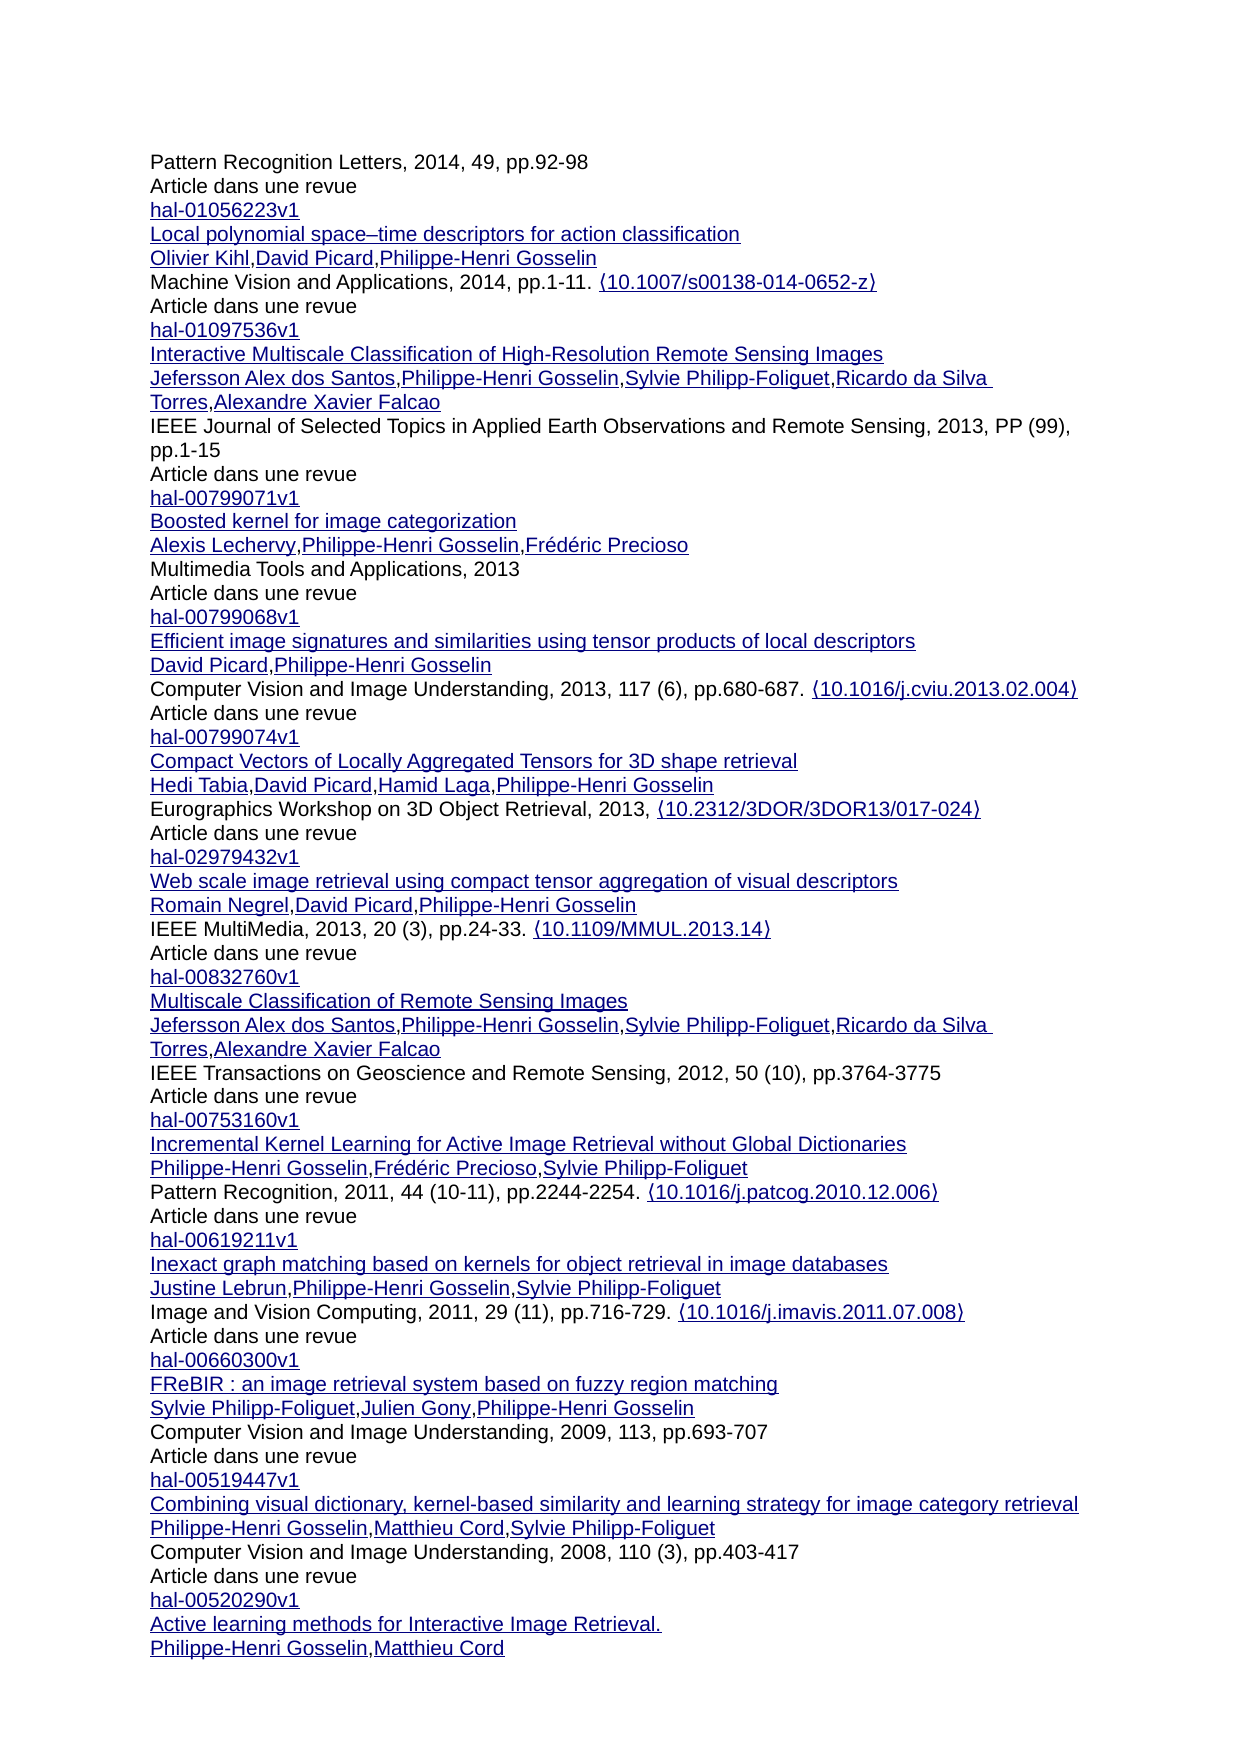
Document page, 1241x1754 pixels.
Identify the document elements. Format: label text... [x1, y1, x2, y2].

table_cell FReBIR : an image retrieval system based on fuzzy region matching Sylvie Philipp-Foliguet,Julien Gony,Philippe-Henri Gosselin Computer Vision and Image Understanding, 2009, 113, pp.693-707 Article dans une revue hal-00519447v1 [150, 1372, 1090, 1492]
table_cell Pattern Recognition Letters, 2014, 49, pp.92-98 Article dans une revue hal-01056223v1 [150, 150, 1090, 222]
table_cell Local polynomial space–time descriptors for action classification Olivier Kihl,David Picard,Philippe-Henri Gosselin Machine Vision and Applications, 2014, pp.1-11. ⟨10.1007/s00138-014-0652-z⟩ Article dans une revue hal-01097536v1 [150, 222, 1090, 342]
table_cell Boosted kernel for image categorization Alexis Lechervy,Philippe-Henri Gosselin,Frédéric Precioso Multimedia Tools and Applications, 2013 Article dans une revue hal-00799068v1 [150, 509, 1090, 629]
table_cell Interactive Multiscale Classification of High-Resolution Remote Sensing Images Jefersson Alex dos Santos,Philippe-Henri Gosselin,Sylvie Philipp-Foliguet,Ricardo da Silva Torres,Alexandre Xavier Falcao IEEE Journal of Selected Topics in Applied Earth Observations and Remote Sensing, 2013, PP (99), pp.1-15 Article dans une revue hal-00799071v1 [150, 342, 1090, 509]
table_cell Web scale image retrieval using compact tensor aggregation of visual descriptors Romain Negrel,David Picard,Philippe-Henri Gosselin IEEE MultiMedia, 2013, 20 (3), pp.24-33. ⟨10.1109/MMUL.2013.14⟩ Article dans une revue hal-00832760v1 [150, 869, 1090, 988]
table_cell Efficient image signatures and similarities using tensor products of local descriptors David Picard,Philippe-Henri Gosselin Computer Vision and Image Understanding, 2013, 117 (6), pp.680-687. ⟨10.1016/j.cviu.2013.02.004⟩ Article dans une revue hal-00799074v1 [150, 629, 1090, 749]
table_cell Multiscale Classification of Remote Sensing Images Jefersson Alex dos Santos,Philippe-Henri Gosselin,Sylvie Philipp-Foliguet,Ricardo da Silva Torres,Alexandre Xavier Falcao IEEE Transactions on Geoscience and Remote Sensing, 2012, 50 (10), pp.3764-3775 Article dans une revue hal-00753160v1 [150, 989, 1090, 1132]
table_cell Combining visual dictionary, kernel-based similarity and learning strategy for image category retrieval Philippe-Henri Gosselin,Matthieu Cord,Sylvie Philipp-Foliguet Computer Vision and Image Understanding, 2008, 110 (3), pp.403-417 Article dans une revue hal-00520290v1 [150, 1492, 1090, 1611]
table_cell Compact Vectors of Locally Aggregated Tensors for 3D shape retrieval Hedi Tabia,David Picard,Hamid Laga,Philippe-Henri Gosselin Eurographics Workshop on 3D Object Retrieval, 2013, ⟨10.2312/3DOR/3DOR13/017-024⟩ Article dans une revue hal-02979432v1 [150, 749, 1090, 869]
table_cell Incremental Kernel Learning for Active Image Retrieval without Global Dictionaries Philippe-Henri Gosselin,Frédéric Precioso,Sylvie Philipp-Foliguet Pattern Recognition, 2011, 44 (10-11), pp.2244-2254. ⟨10.1016/j.patcog.2010.12.006⟩ Article dans une revue hal-00619211v1 [150, 1132, 1090, 1252]
table_cell Active learning methods for Interactive Image Retrieval. Philippe-Henri Gosselin,Matthieu Cord [150, 1611, 1090, 1659]
table_cell Inexact graph matching based on kernels for object retrieval in image databases Justine Lebrun,Philippe-Henri Gosselin,Sylvie Philipp-Foliguet Image and Vision Computing, 2011, 29 (11), pp.716-729. ⟨10.1016/j.imavis.2011.07.008⟩ Article dans une revue hal-00660300v1 [150, 1252, 1090, 1372]
